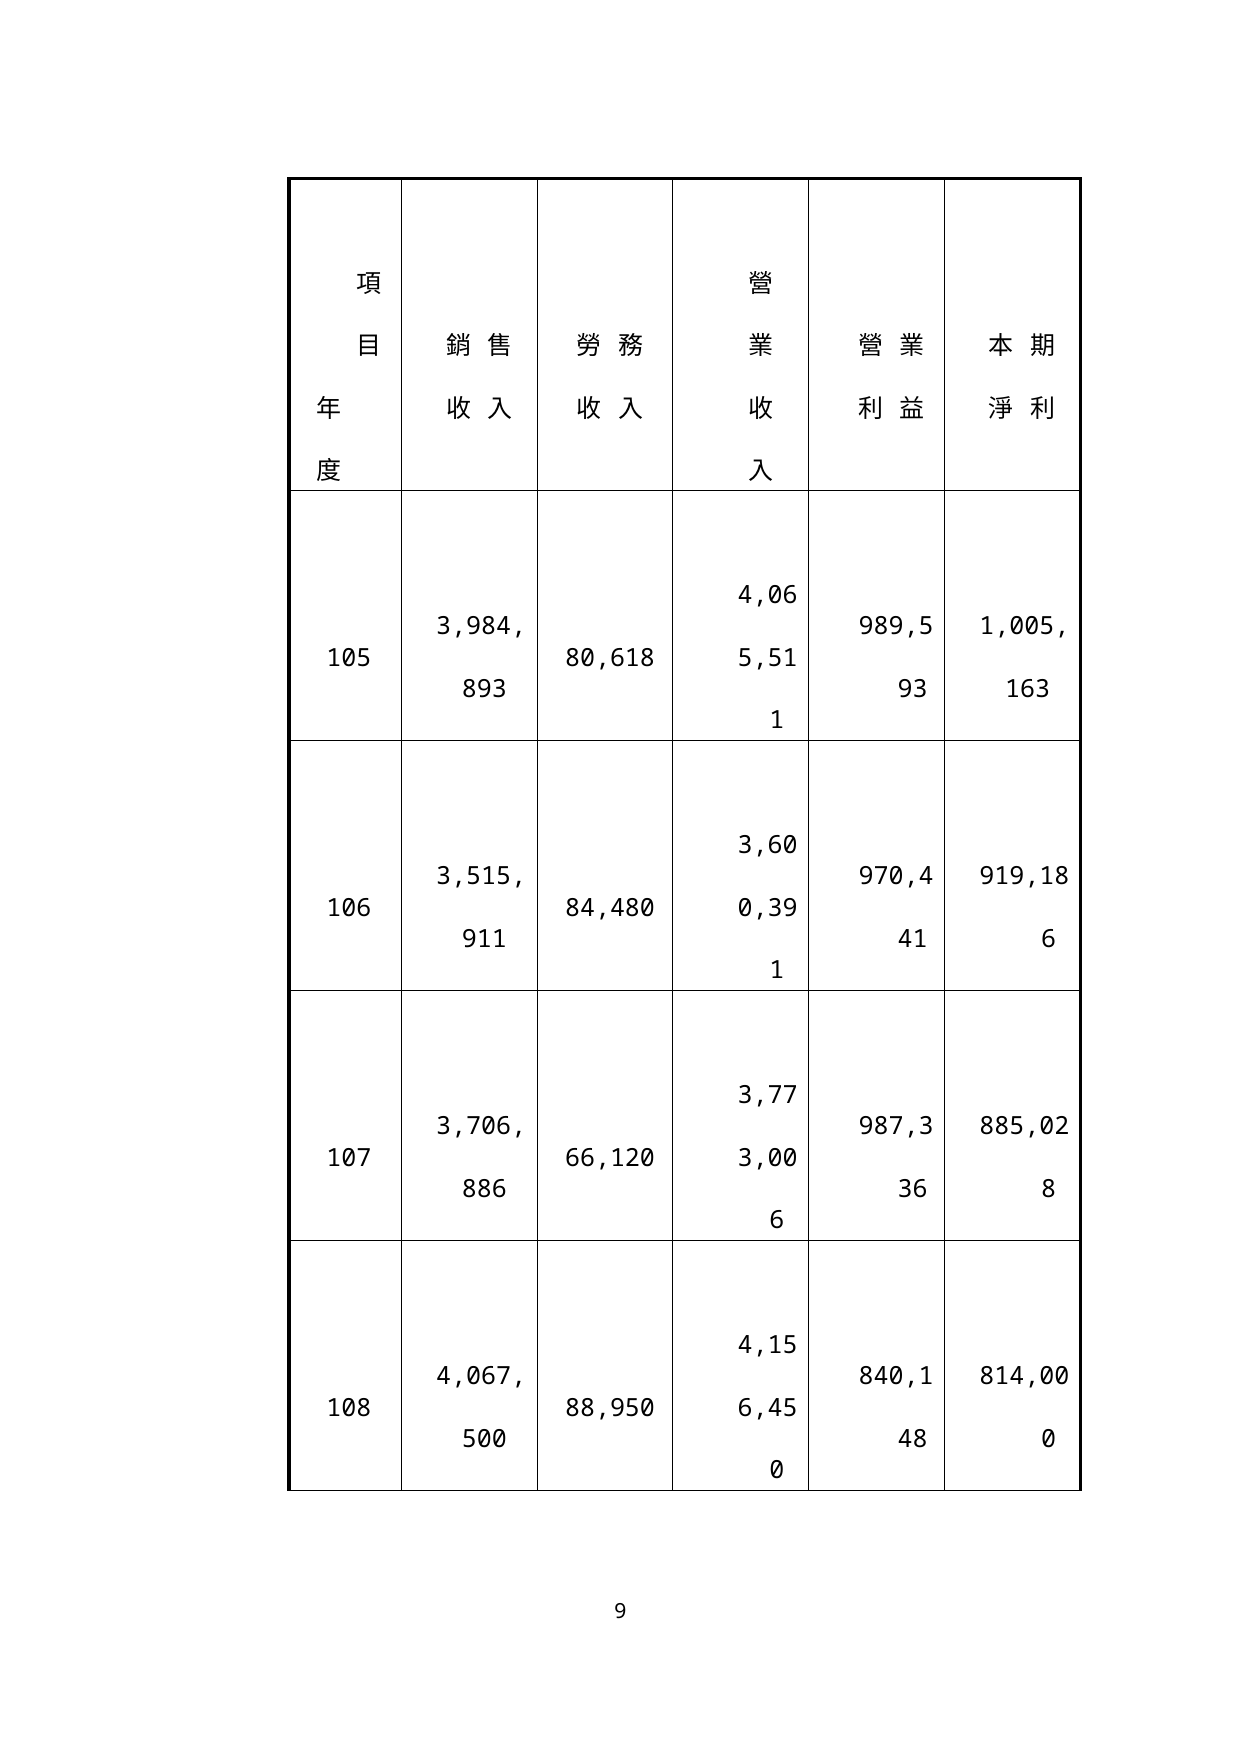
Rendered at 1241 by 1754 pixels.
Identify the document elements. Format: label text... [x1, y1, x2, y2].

table_cell 84,480 [538, 741, 672, 990]
table_cell 989,593 [809, 491, 944, 740]
table_cell 3,600,391 [673, 741, 808, 990]
table_cell 3,984,893 [402, 491, 537, 740]
table_cell 987,336 [809, 991, 944, 1240]
table_header 營業利益 [809, 180, 944, 490]
table_cell 4,156,450 [673, 1241, 808, 1490]
table_cell 3,515,911 [402, 741, 537, 990]
table_cell 80,618 [538, 491, 672, 740]
table_header 勞務收入 [538, 180, 672, 490]
table_cell 88,950 [538, 1241, 672, 1490]
table_cell 814,000 [945, 1241, 1079, 1490]
table_cell 4,065,511 [673, 491, 808, 740]
table_cell 1,005,163 [945, 491, 1079, 740]
table_cell 840,148 [809, 1241, 944, 1490]
table_cell 107 [291, 991, 401, 1240]
table_cell 106 [291, 741, 401, 990]
table_cell 3,706,886 [402, 991, 537, 1240]
table_cell 108 [291, 1241, 401, 1490]
table_cell 4,067,500 [402, 1241, 537, 1490]
table_cell 885,028 [945, 991, 1079, 1240]
table_cell 919,186 [945, 741, 1079, 990]
table_cell 3,773,006 [673, 991, 808, 1240]
table_cell 970,441 [809, 741, 944, 990]
table_cell 66,120 [538, 991, 672, 1240]
table_header 營業收入 [673, 180, 808, 490]
table_header 項目 年度 [291, 180, 401, 490]
table_cell 105 [291, 491, 401, 740]
table_header 本期淨利 [945, 180, 1079, 490]
table_header 銷售收入 [402, 180, 537, 490]
